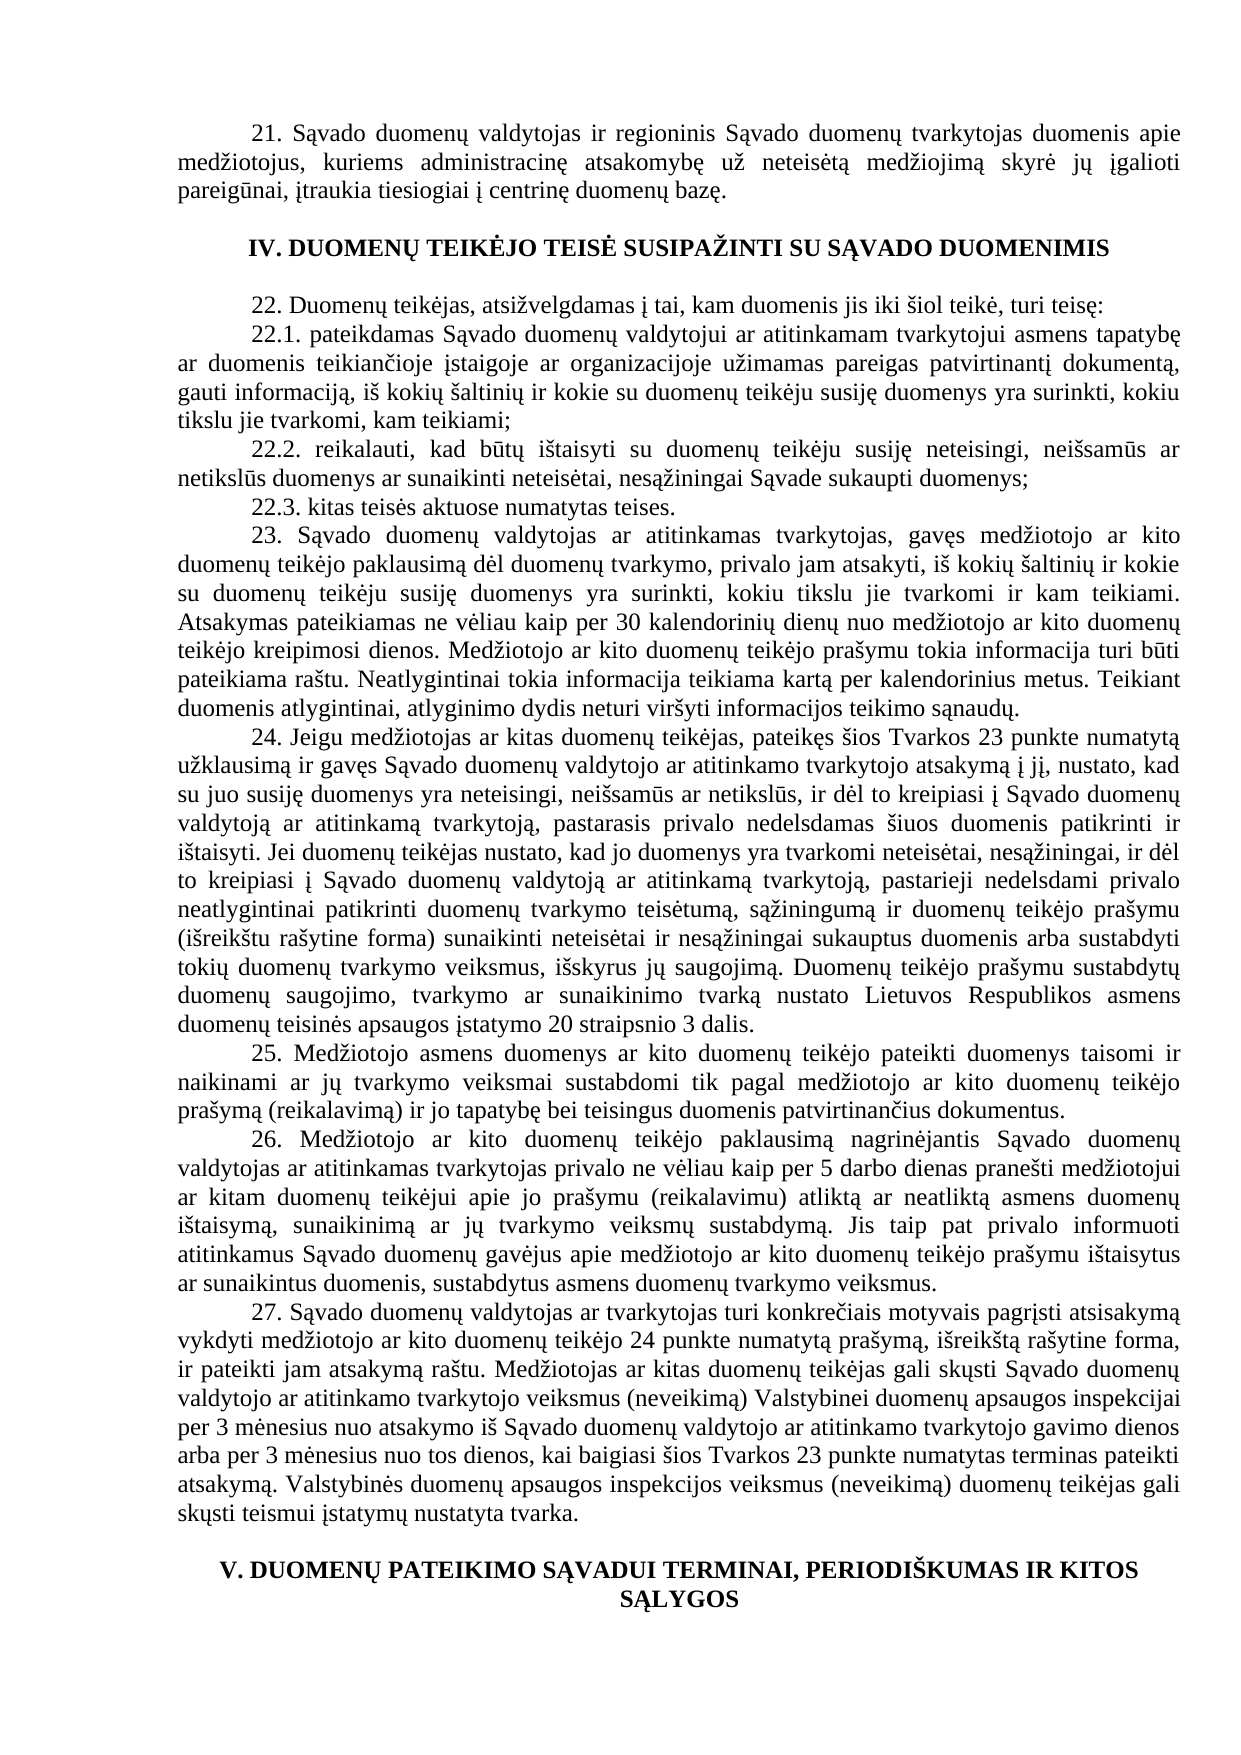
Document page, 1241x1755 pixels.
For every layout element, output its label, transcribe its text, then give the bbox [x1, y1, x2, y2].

text 27. Sąvado duomenų valdytojas ar tvarkytojas turi konkrečiais motyvais pagrįsti atsisakymą vykdyti medžiotojo ar kito duomenų teikėjo 24 punkte numatytą prašymą, išreikštą rašytine forma, ir pateikti jam atsakymą raštu. Medžiotojas ar kitas duomenų teikėjas gali skųsti Sąvado duomenų valdytojo ar atitinkamo tvarkytojo veiksmus (neveikimą) Valstybinei duomenų apsaugos inspekcijai per 3 mėnesius nuo atsakymo iš Sąvado duomenų valdytojo ar atitinkamo tvarkytojo gavimo dienos arba per 3 mėnesius nuo tos dienos, kai baigiasi šios Tvarkos 23 punkte numatytas terminas pateikti atsakymą. Valstybinės duomenų apsaugos inspekcijos veiksmus (neveikimą) duomenų teikėjas gali skųsti teismui įstatymų nustatyta tvarka. [177, 1297, 1181, 1527]
text 23. Sąvado duomenų valdytojas ar atitinkamas tvarkytojas, gavęs medžiotojo ar kito duomenų teikėjo paklausimą dėl duomenų tvarkymo, privalo jam atsakyti, iš kokių šaltinių ir kokie su duomenų teikėju susiję duomenys yra surinkti, kokiu tikslu jie tvarkomi ir kam teikiami. Atsakymas pateikiamas ne vėliau kaip per 30 kalendorinių dienų nuo medžiotojo ar kito duomenų teikėjo kreipimosi dienos. Medžiotojo ar kito duomenų teikėjo prašymu tokia informacija turi būti pateikiama raštu. Neatlygintinai tokia informacija teikiama kartą per kalendorinius metus. Teikiant duomenis atlygintinai, atlyginimo dydis neturi viršyti informacijos teikimo sąnaudų. [177, 521, 1181, 722]
text 22.3. kitas teisės aktuose numatytas teises. [177, 492, 1181, 521]
text 22.1. pateikdamas Sąvado duomenų valdytojui ar atitinkamam tvarkytojui asmens tapatybę ar duomenis teikiančioje įstaigoje ar organizacijoje užimamas pareigas patvirtinantį dokumentą, gauti informaciją, iš kokių šaltinių ir kokie su duomenų teikėju susiję duomenys yra surinkti, kokiu tikslu jie tvarkomi, kam teikiami; [177, 319, 1181, 434]
text 21. Sąvado duomenų valdytojas ir regioninis Sąvado duomenų tvarkytojas duomenis apie medžiotojus, kuriems administracinę atsakomybę už neteisėtą medžiojimą skyrė jų įgalioti pareigūnai, įtraukia tiesiogiai į centrinę duomenų bazę. [177, 118, 1181, 204]
text 24. Jeigu medžiotojas ar kitas duomenų teikėjas, pateikęs šios Tvarkos 23 punkte numatytą užklausimą ir gavęs Sąvado duomenų valdytojo ar atitinkamo tvarkytojo atsakymą į jį, nustato, kad su juo susiję duomenys yra neteisingi, neišsamūs ar netikslūs, ir dėl to kreipiasi į Sąvado duomenų valdytoją ar atitinkamą tvarkytoją, pastarasis privalo nedelsdamas šiuos duomenis patikrinti ir ištaisyti. Jei duomenų teikėjas nustato, kad jo duomenys yra tvarkomi neteisėtai, nesąžiningai, ir dėl to kreipiasi į Sąvado duomenų valdytoją ar atitinkamą tvarkytoją, pastarieji nedelsdami privalo neatlygintinai patikrinti duomenų tvarkymo teisėtumą, sąžiningumą ir duomenų teikėjo prašymu (išreikštu rašytine forma) sunaikinti neteisėtai ir nesąžiningai sukauptus duomenis arba sustabdyti tokių duomenų tvarkymo veiksmus, išskyrus jų saugojimą. Duomenų teikėjo prašymu sustabdytų duomenų saugojimo, tvarkymo ar sunaikinimo tvarką nustato Lietuvos Respublikos asmens duomenų teisinės apsaugos įstatymo 20 straipsnio 3 dalis. [177, 722, 1181, 1038]
text V. duomenų pateikimo sąvadui terminai, periodiškumas ir kitos sąlygos [177, 1556, 1181, 1613]
text 22. Duomenų teikėjas, atsižvelgdamas į tai, kam duomenis jis iki šiol teikė, turi teisę: [177, 291, 1181, 319]
text 22.2. reikalauti, kad būtų ištaisyti su duomenų teikėju susiję neteisingi, neišsamūs ar netikslūs duomenys ar sunaikinti neteisėtai, nesąžiningai Sąvade sukaupti duomenys; [177, 434, 1181, 492]
text 26. Medžiotojo ar kito duomenų teikėjo paklausimą nagrinėjantis Sąvado duomenų valdytojas ar atitinkamas tvarkytojas privalo ne vėliau kaip per 5 darbo dienas pranešti medžiotojui ar kitam duomenų teikėjui apie jo prašymu (reikalavimu) atliktą ar neatliktą asmens duomenų ištaisymą, sunaikinimą ar jų tvarkymo veiksmų sustabdymą. Jis taip pat privalo informuoti atitinkamus Sąvado duomenų gavėjus apie medžiotojo ar kito duomenų teikėjo prašymu ištaisytus ar sunaikintus duomenis, sustabdytus asmens duomenų tvarkymo veiksmus. [177, 1124, 1181, 1297]
text 25. Medžiotojo asmens duomenys ar kito duomenų teikėjo pateikti duomenys taisomi ir naikinami ar jų tvarkymo veiksmai sustabdomi tik pagal medžiotojo ar kito duomenų teikėjo prašymą (reikalavimą) ir jo tapatybę bei teisingus duomenis patvirtinančius dokumentus. [177, 1038, 1181, 1124]
text IV. DUOMENŲ TEIKĖJO TEISĖ SUSIPAŽINTI SU SĄVADO DUOMENIMIS [177, 233, 1181, 262]
